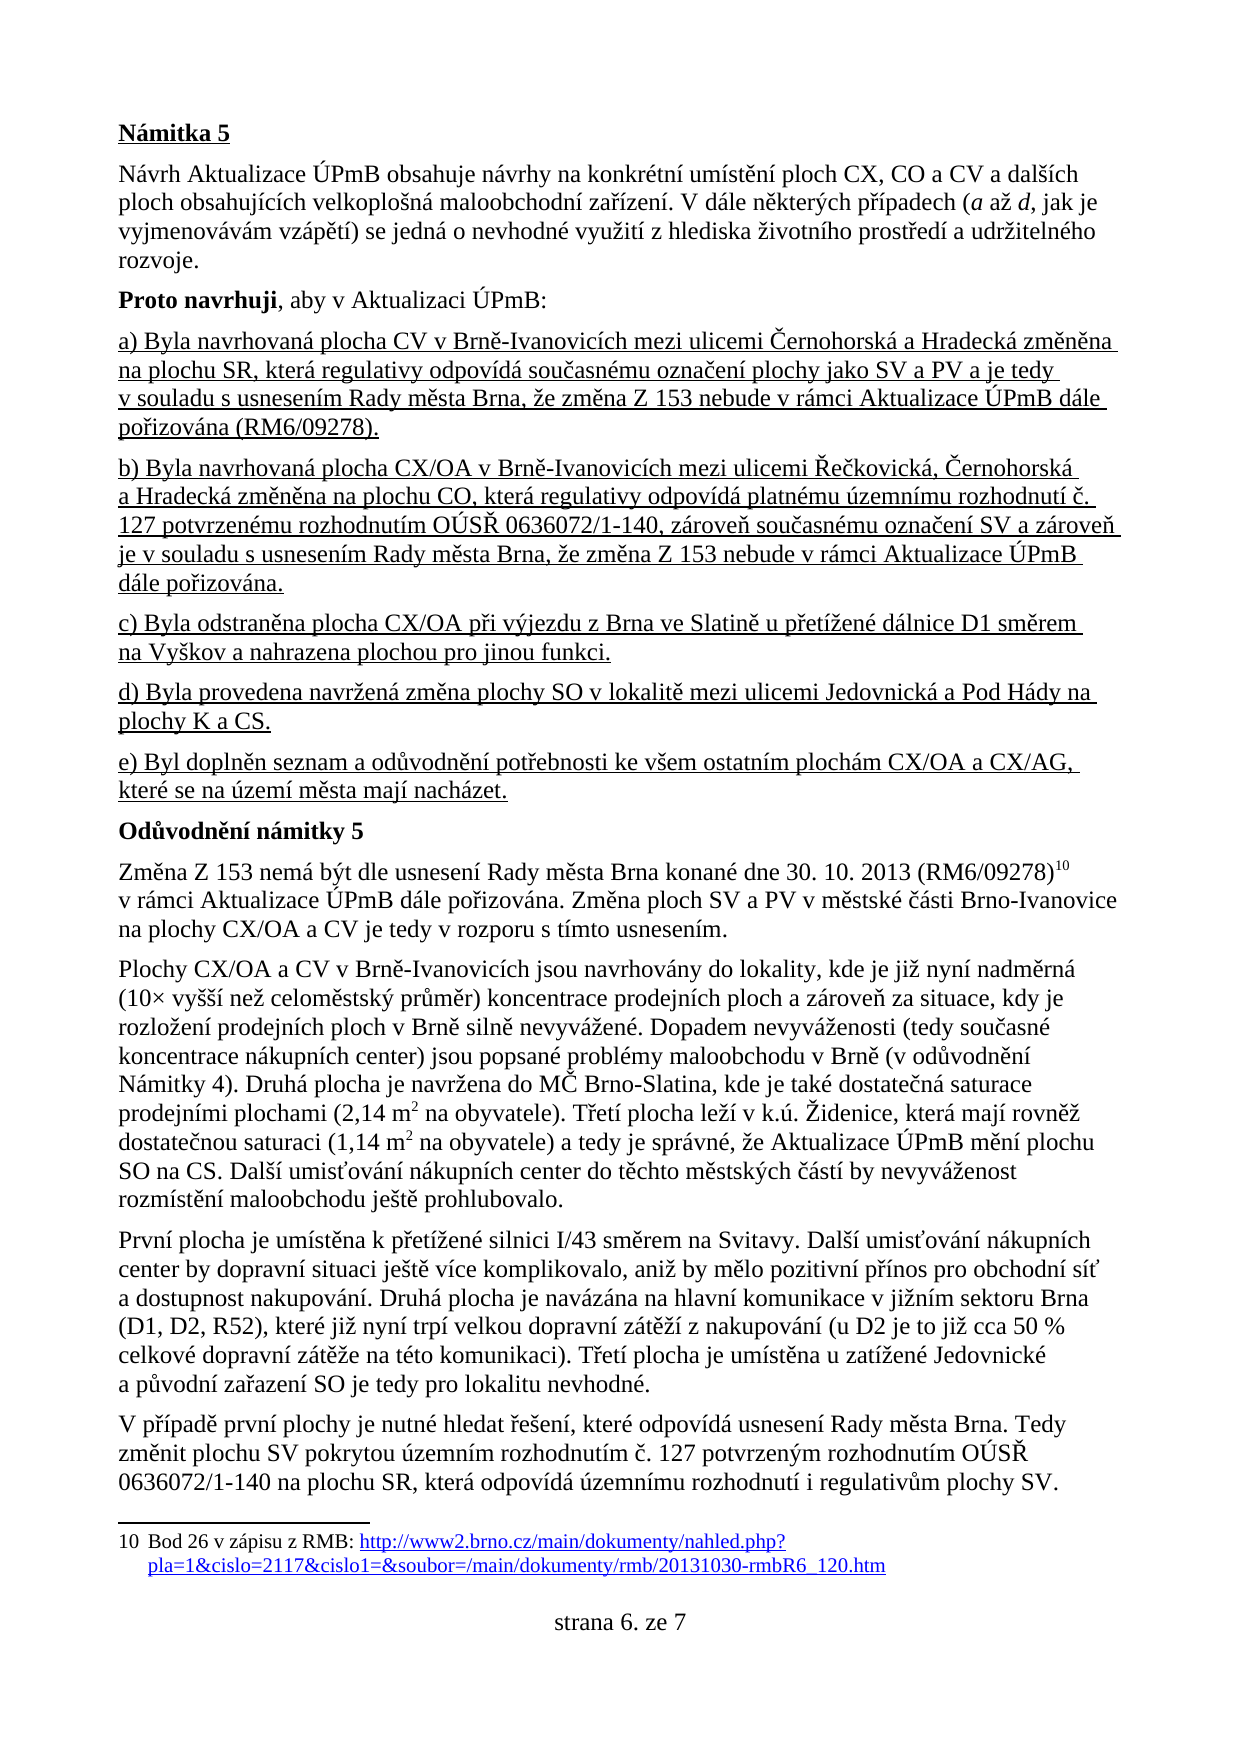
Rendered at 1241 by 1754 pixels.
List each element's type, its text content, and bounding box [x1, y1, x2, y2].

text b) Byla navrhovaná plocha CX/OA v Brně-Ivanovicích mezi ulicemi Řečkovická, Černohorská a Hradecká změněna na plochu CO, která regulativy odpovídá platnému územnímu rozhodnutí č. 127 potvrzenému rozhodnutím OÚSŘ 0636072/1-140, zároveň současnému označení SV a zároveň je v souladu s usnesením Rady města Brna, že změna Z 153 nebude v rámci Aktualizace ÚPmB dále pořizována. [118, 453, 1122, 596]
text Změna Z 153 nemá být dle usnesení Rady města Brna konané dne 30. 10. 2013 (RM6/09278) v rámci Aktualizace ÚPmB dále pořizována. Změna ploch SV a PV v městské části Brno-Ivanovice na plochy CX/OA a CV je tedy v rozporu s tímto usnesením. [118, 857, 1122, 943]
text d) Byla provedena navržená změna plochy SO v lokalitě mezi ulicemi Jedovnická a Pod Hády na plochy K a CS. [118, 677, 1122, 735]
text První plocha je umístěna k přetížené silnici I/43 směrem na Svitavy. Další umisťování nákupních center by dopravní situaci ještě více komplikovalo, aniž by mělo pozitivní přínos pro obchodní síť a dostupnost nakupování. Druhá plocha je navázána na hlavní komunikace v jižním sektoru Brna (D1, D2, R52), které již nyní trpí velkou dopravní zátěží z nakupování (u D2 je to již cca 50 % celkové dopravní zátěže na této komunikaci). Třetí plocha je umístěna u zatížené Jedovnické a původní zařazení SO je tedy pro lokalitu nevhodné. [118, 1225, 1122, 1398]
text Bod 26 v zápisu z RMB: http://www2.brno.cz/main/dokumenty/nahled.php?pla=1&cislo=2117&cislo1=&soubor=/main/dokumenty/rmb/20131030-rmbR6_120.htm [118, 1529, 1122, 1577]
text Odůvodnění námitky 5 [118, 816, 1122, 845]
text Návrh Aktualizace ÚPmB obsahuje návrhy na konkrétní umístění ploch CX, CO a CV a dalších ploch obsahujících velkoplošná maloobchodní zařízení. V dále některých případech (a až d, jak je vyjmenovávám vzápětí) se jedná o nevhodné využití z hlediska životního prostředí a udržitelného rozvoje. [118, 159, 1122, 274]
text Plochy CX/OA a CV v Brně-Ivanovicích jsou navrhovány do lokality, kde je již nyní nadměrná (10× vyšší než celoměstský průměr) koncentrace prodejních ploch a zároveň za situace, kdy je rozložení prodejních ploch v Brně silně nevyvážené. Dopadem nevyváženosti (tedy současné koncentrace nákupních center) jsou popsané problémy maloobchodu v Brně (v odůvodnění Námitky 4). Druhá plocha je navržena do MČ Brno-Slatina, kde je také dostatečná saturace prodejními plochami (2,14 m2 na obyvatele). Třetí plocha leží v k.ú. Židenice, která mají rovněž dostatečnou saturaci (1,14 m2 na obyvatele) a tedy je správné, že Aktualizace ÚPmB mění plochu SO na CS. Další umisťování nákupních center do těchto městských částí by nevyváženost rozmístění maloobchodu ještě prohlubovalo. [118, 954, 1122, 1213]
text Proto navrhuji, aby v Aktualizaci ÚPmB: [118, 285, 1122, 314]
text e) Byl doplněn seznam a odůvodnění potřebnosti ke všem ostatním plochám CX/OA a CX/AG, které se na území města mají nacházet. [118, 747, 1122, 804]
text V případě první plochy je nutné hledat řešení, které odpovídá usnesení Rady města Brna. Tedy změnit plochu SV pokrytou územním rozhodnutím č. 127 potvrzeným rozhodnutím OÚSŘ 0636072/1-140 na plochu SR, která odpovídá územnímu rozhodnutí i regulativům plochy SV. [118, 1409, 1122, 1496]
text a) Byla navrhovaná plocha CV v Brně-Ivanovicích mezi ulicemi Černohorská a Hradecká změněna na plochu SR, která regulativy odpovídá současnému označení plochy jako SV a PV a je tedy v souladu s usnesením Rady města Brna, že změna Z 153 nebude v rámci Aktualizace ÚPmB dále pořizována (RM6/09278). [118, 326, 1122, 441]
text c) Byla odstraněna plocha CX/OA při výjezdu z Brna ve Slatině u přetížené dálnice D1 směrem na Vyškov a nahrazena plochou pro jinou funkci. [118, 608, 1122, 666]
text Námitka 5 [118, 118, 1122, 147]
